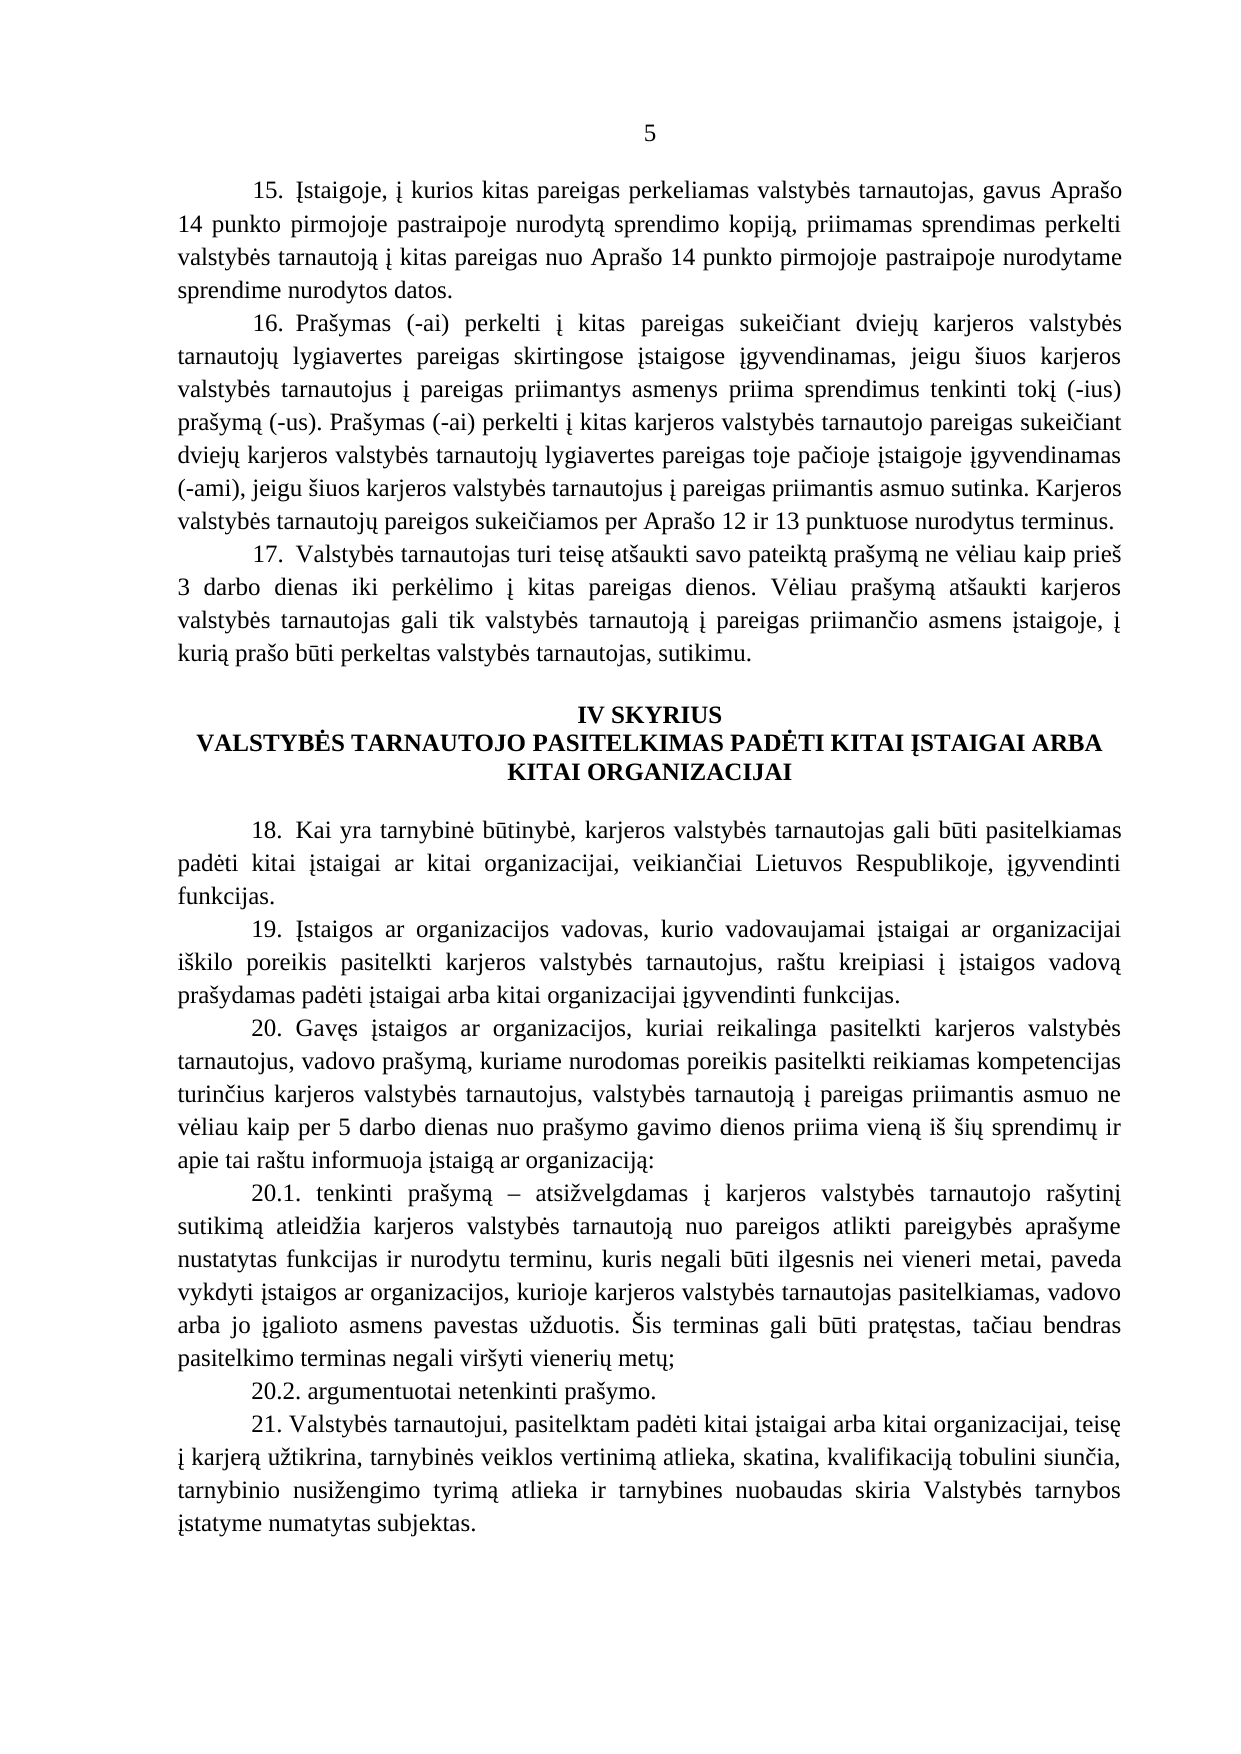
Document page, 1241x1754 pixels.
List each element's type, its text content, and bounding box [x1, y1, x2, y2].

text 20.2. argumentuotai netenkinti prašymo. [177, 1376, 1122, 1405]
text 15. Įstaigoje, į kurios kitas pareigas perkeliamas valstybės tarnautojas, gavus Aprašo 14 punkto pirmojoje pastraipoje nurodytą sprendimo kopiją, priimamas sprendimas perkelti valstybės tarnautoją į kitas pareigas nuo Aprašo 14 punkto pirmojoje pastraipoje nurodytame sprendime nurodytos datos. [177, 176, 1122, 303]
text 21. Valstybės tarnautojui, pasitelktam padėti kitai įstaigai arba kitai organizacijai, teisę į karjerą užtikrina, tarnybinės veiklos vertinimą atlieka, skatina, kvalifikaciją tobulini siunčia, tarnybinio nusižengimo tyrimą atlieka ir tarnybines nuobaudas skiria Valstybės tarnybos įstatyme numatytas subjektas. [177, 1409, 1122, 1537]
text VALSTYBĖS TARNAUTOJO PASITELKIMAS PADĖTI KITAI ĮSTAIGAI ARBA KITAI ORGANIZACIJAI [177, 728, 1122, 786]
text 16. Prašymas (-ai) perkelti į kitas pareigas sukeičiant dviejų karjeros valstybės tarnautojų lygiavertes pareigas skirtingose įstaigose įgyvendinamas, jeigu šiuos karjeros valstybės tarnautojus į pareigas priimantys asmenys priima sprendimus tenkinti tokį (-ius) prašymą (-us). Prašymas (-ai) perkelti į kitas karjeros valstybės tarnautojo pareigas sukeičiant dviejų karjeros valstybės tarnautojų lygiavertes pareigas toje pačioje įstaigoje įgyvendinamas (-ami), jeigu šiuos karjeros valstybės tarnautojus į pareigas priimantis asmuo sutinka. Karjeros valstybės tarnautojų pareigos sukeičiamos per Aprašo 12 ir 13 punktuose nurodytus terminus. [177, 308, 1122, 534]
text 19. Įstaigos ar organizacijos vadovas, kurio vadovaujamai įstaigai ar organizacijai iškilo poreikis pasitelkti karjeros valstybės tarnautojus, raštu kreipiasi į įstaigos vadovą prašydamas padėti įstaigai arba kitai organizacijai įgyvendinti funkcijas. [177, 914, 1122, 1008]
text 17. Valstybės tarnautojas turi teisę atšaukti savo pateiktą prašymą ne vėliau kaip prieš 3 darbo dienas iki perkėlimo į kitas pareigas dienos. Vėliau prašymą atšaukti karjeros valstybės tarnautojas gali tik valstybės tarnautoją į pareigas priimančio asmens įstaigoje, į kurią prašo būti perkeltas valstybės tarnautojas, sutikimu. [177, 539, 1122, 667]
text IV SKYRIUS [177, 700, 1122, 728]
text 18. Kai yra tarnybinė būtinybė, karjeros valstybės tarnautojas gali būti pasitelkiamas padėti kitai įstaigai ar kitai organizacijai, veikiančiai Lietuvos Respublikoje, įgyvendinti funkcijas. [177, 815, 1122, 909]
text 20.1. tenkinti prašymą – atsižvelgdamas į karjeros valstybės tarnautojo rašytinį sutikimą atleidžia karjeros valstybės tarnautoją nuo pareigos atlikti pareigybės aprašyme nustatytas funkcijas ir nurodytu terminu, kuris negali būti ilgesnis nei vieneri metai, paveda vykdyti įstaigos ar organizacijos, kurioje karjeros valstybės tarnautojas pasitelkiamas, vadovo arba jo įgalioto asmens pavestas užduotis. Šis terminas gali būti pratęstas, tačiau bendras pasitelkimo terminas negali viršyti vienerių metų; [177, 1178, 1122, 1372]
text 20. Gavęs įstaigos ar organizacijos, kuriai reikalinga pasitelkti karjeros valstybės tarnautojus, vadovo prašymą, kuriame nurodomas poreikis pasitelkti reikiamas kompetencijas turinčius karjeros valstybės tarnautojus, valstybės tarnautoją į pareigas priimantis asmuo ne vėliau kaip per 5 darbo dienas nuo prašymo gavimo dienos priima vieną iš šių sprendimų ir apie tai raštu informuoja įstaigą ar organizaciją: [177, 1013, 1122, 1174]
